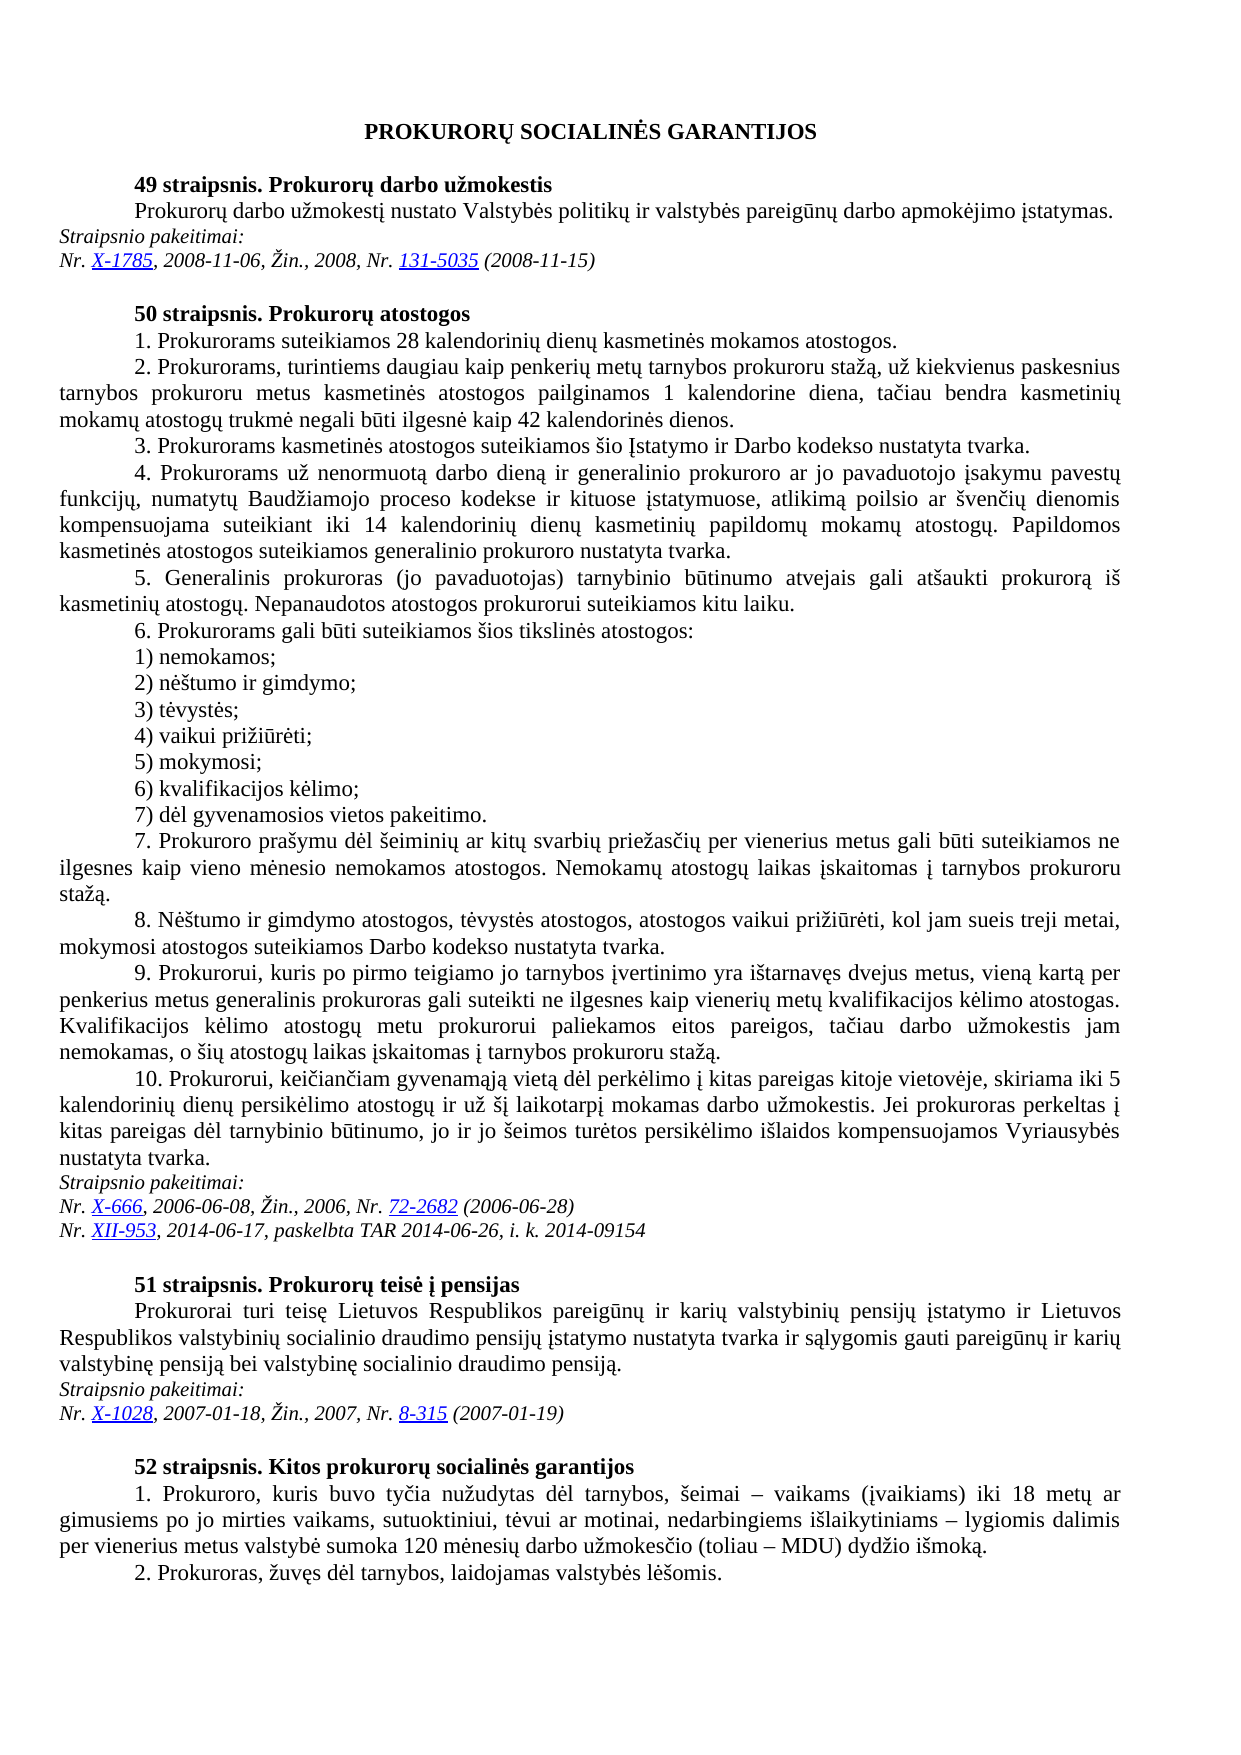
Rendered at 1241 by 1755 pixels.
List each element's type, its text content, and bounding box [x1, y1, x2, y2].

text 1. Prokurorams suteikiamos 28 kalendorinių dienų kasmetinės mokamos atostogos. [59, 327, 1122, 353]
text Nr. X-1785, 2008-11-06, Žin., 2008, Nr. 131-5035 (2008-11-15) [59, 248, 1122, 272]
text 3) tėvystės; [59, 696, 1122, 722]
text 5) mokymosi; [59, 748, 1122, 775]
text PROKURORŲ SOCIALINĖS GARANTIJOS [59, 118, 1122, 144]
text 3. Prokurorams kasmetinės atostogos suteikiamos šio Įstatymo ir Darbo kodekso nustatyta tvarka. [59, 432, 1122, 458]
text Straipsnio pakeitimai: [59, 1376, 1122, 1401]
text 51 straipsnis. Prokurorų teisė į pensijas [59, 1271, 1122, 1297]
text 2. Prokurorams, turintiems daugiau kaip penkerių metų tarnybos prokuroru stažą, už kiekvienus paskesnius tarnybos prokuroru metus kasmetinės atostogos pailginamos 1 kalendorine diena, tačiau bendra kasmetinių mokamų atostogų trukmė negali būti ilgesnė kaip 42 kalendorinės dienos. [59, 353, 1122, 432]
text Nr. X-666, 2006-06-08, Žin., 2006, Nr. 72-2682 (2006-06-28) [59, 1194, 1122, 1218]
text Prokurorai turi teisę Lietuvos Respublikos pareigūnų ir karių valstybinių pensijų įstatymo ir Lietuvos Respublikos valstybinių socialinio draudimo pensijų įstatymo nustatyta tvarka ir sąlygomis gauti pareigūnų ir karių valstybinę pensiją bei valstybinę socialinio draudimo pensiją. [59, 1297, 1122, 1376]
text 8. Nėštumo ir gimdymo atostogos, tėvystės atostogos, atostogos vaikui prižiūrėti, kol jam sueis treji metai, mokymosi atostogos suteikiamos Darbo kodekso nustatyta tvarka. [59, 907, 1122, 959]
text 50 straipsnis. Prokurorų atostogos [59, 300, 1122, 327]
text 49 straipsnis. Prokurorų darbo užmokestis [59, 171, 1122, 197]
text 52 straipsnis. Kitos prokurorų socialinės garantijos [59, 1453, 1122, 1480]
text 9. Prokurorui, kuris po pirmo teigiamo jo tarnybos įvertinimo yra ištarnavęs dvejus metus, vieną kartą per penkerius metus generalinis prokuroras gali suteikti ne ilgesnes kaip vienerių metų kvalifikacijos kėlimo atostogas. Kvalifikacijos kėlimo atostogų metu prokurorui paliekamos eitos pareigos, tačiau darbo užmokestis jam nemokamas, o šių atostogų laikas įskaitomas į tarnybos prokuroru stažą. [59, 959, 1122, 1065]
text Straipsnio pakeitimai: [59, 223, 1122, 248]
text Nr. XII-953, 2014-06-17, paskelbta TAR 2014-06-26, i. k. 2014-09154 [59, 1218, 1122, 1242]
text Prokurorų darbo užmokestį nustato Valstybės politikų ir valstybės pareigūnų darbo apmokėjimo įstatymas. [59, 197, 1122, 223]
text 4. Prokurorams už nenormuotą darbo dieną ir generalinio prokuroro ar jo pavaduotojo įsakymu pavestų funkcijų, numatytų Baudžiamojo proceso kodekse ir kituose įstatymuose, atlikimą poilsio ar švenčių dienomis kompensuojama suteikiant iki 14 kalendorinių dienų kasmetinių papildomų mokamų atostogų. Papildomos kasmetinės atostogos suteikiamos generalinio prokuroro nustatyta tvarka. [59, 458, 1122, 564]
text 10. Prokurorui, keičiančiam gyvenamąją vietą dėl perkėlimo į kitas pareigas kitoje vietovėje, skiriama iki 5 kalendorinių dienų persikėlimo atostogų ir už šį laikotarpį mokamas darbo užmokestis. Jei prokuroras perkeltas į kitas pareigas dėl tarnybinio būtinumo, jo ir jo šeimos turėtos persikėlimo išlaidos kompensuojamos Vyriausybės nustatyta tvarka. [59, 1065, 1122, 1170]
text 6. Prokurorams gali būti suteikiamos šios tikslinės atostogos: [59, 617, 1122, 643]
text 1) nemokamos; [59, 643, 1122, 669]
text 5. Generalinis prokuroras (jo pavaduotojas) tarnybinio būtinumo atvejais gali atšaukti prokurorą iš kasmetinių atostogų. Nepanaudotos atostogos prokurorui suteikiamos kitu laiku. [59, 564, 1122, 617]
text 4) vaikui prižiūrėti; [59, 722, 1122, 748]
text Straipsnio pakeitimai: [59, 1170, 1122, 1194]
text 7) dėl gyvenamosios vietos pakeitimo. [59, 801, 1122, 827]
text 6) kvalifikacijos kėlimo; [59, 775, 1122, 801]
text 7. Prokuroro prašymu dėl šeiminių ar kitų svarbių priežasčių per vienerius metus gali būti suteikiamos ne ilgesnes kaip vieno mėnesio nemokamos atostogos. Nemokamų atostogų laikas įskaitomas į tarnybos prokuroru stažą. [59, 827, 1122, 907]
text 2. Prokuroras, žuvęs dėl tarnybos, laidojamas valstybės lėšomis. [59, 1559, 1122, 1585]
text 2) nėštumo ir gimdymo; [59, 669, 1122, 696]
text 1. Prokuroro, kuris buvo tyčia nužudytas dėl tarnybos, šeimai – vaikams (įvaikiams) iki 18 metų ar gimusiems po jo mirties vaikams, sutuoktiniui, tėvui ar motinai, nedarbingiems išlaikytiniams – lygiomis dalimis per vienerius metus valstybė sumoka 120 mėnesių darbo užmokesčio (toliau – MDU) dydžio išmoką. [59, 1480, 1122, 1559]
text Nr. X-1028, 2007-01-18, Žin., 2007, Nr. 8-315 (2007-01-19) [59, 1401, 1122, 1424]
